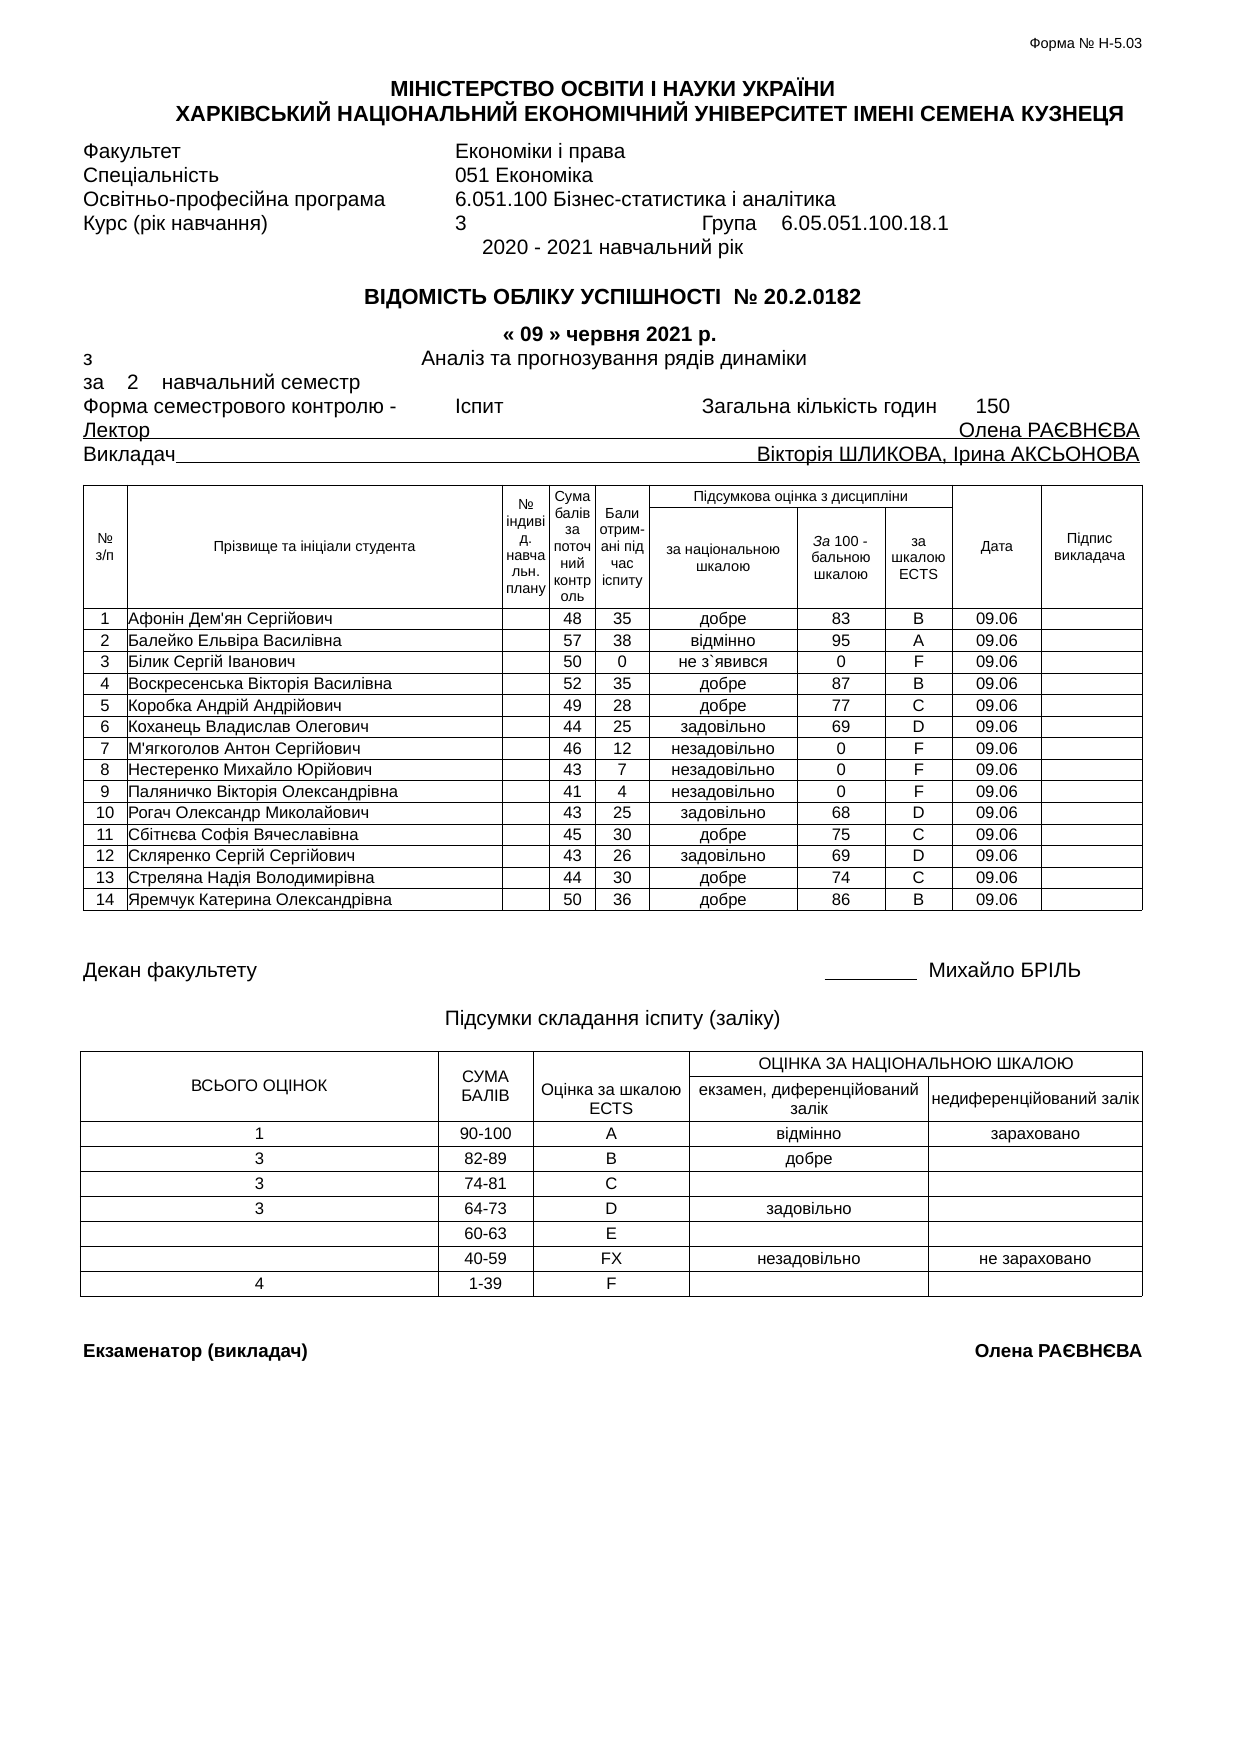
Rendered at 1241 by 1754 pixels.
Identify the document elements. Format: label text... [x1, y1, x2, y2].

table_cell C [886, 695, 952, 716]
table_cell добре [690, 1147, 928, 1171]
table_cell 77 [798, 695, 885, 716]
table_cell 3 [81, 1172, 438, 1196]
table_cell 52 [550, 674, 595, 694]
table_cell 83 [798, 609, 885, 629]
table_cell [1042, 889, 1142, 910]
table_header Прізвище та ініціали студента [128, 486, 502, 608]
table_cell задовільно [650, 803, 797, 823]
table_cell 25 [596, 717, 649, 737]
table_cell 1 [81, 1122, 438, 1146]
table_cell 69 [798, 846, 885, 867]
table_cell 45 [550, 825, 595, 845]
table_cell [503, 695, 549, 716]
text 2020 - 2021 навчальний рік [83, 235, 1142, 259]
table_header Підпис викладача [1042, 486, 1142, 608]
text Спеціальність 051 Економіка [83, 163, 1142, 187]
table_cell М'ягкоголов Антон Сергійович [128, 738, 502, 759]
table_cell 44 [550, 868, 595, 888]
table_cell D [886, 846, 952, 867]
table_cell 09.06 [953, 695, 1041, 716]
table_cell 11 [84, 825, 127, 845]
text Форма № Н-5.03 [83, 34, 1142, 51]
table_cell A [534, 1122, 689, 1146]
table_cell Скляренко Сергій Сергійович [128, 846, 502, 867]
table_cell незадовільно [690, 1247, 928, 1271]
table_cell [503, 717, 549, 737]
table_header № з/п [84, 486, 127, 608]
table_cell задовільно [650, 846, 797, 867]
table_header Сума балів за поточний контроль [550, 486, 595, 608]
table_cell [1042, 674, 1142, 694]
table_cell 38 [596, 630, 649, 651]
table_cell 35 [596, 674, 649, 694]
table_cell 4 [84, 674, 127, 694]
table_cell [690, 1172, 928, 1196]
table_cell [503, 609, 549, 629]
table_cell [503, 803, 549, 823]
table_cell [81, 1247, 438, 1271]
table_cell 35 [596, 609, 649, 629]
table_cell не з`явився [650, 652, 797, 672]
table_cell [1042, 868, 1142, 888]
table_cell B [534, 1147, 689, 1171]
table_cell Балейко Ельвіра Василівна [128, 630, 502, 651]
table_cell 30 [596, 868, 649, 888]
table_cell 3 [81, 1197, 438, 1221]
table_cell FX [534, 1247, 689, 1271]
table_cell не зараховано [929, 1247, 1142, 1271]
table_cell 09.06 [953, 825, 1041, 845]
table_cell Яремчук Катерина Олександрівна [128, 889, 502, 910]
table_cell 0 [596, 652, 649, 672]
table_cell 3 [81, 1147, 438, 1171]
table_cell [503, 630, 549, 651]
text Факультет Економіки і права [83, 139, 1142, 163]
table_cell За 100 - бальною шкалою [798, 508, 885, 608]
table_cell 28 [596, 695, 649, 716]
table_cell 86 [798, 889, 885, 910]
table_cell 09.06 [953, 781, 1041, 802]
text Викладач Вікторія ШЛИКОВА, Ірина АКСЬОНОВА [83, 441, 1142, 465]
table_cell Білик Сергій Іванович [128, 652, 502, 672]
table_cell 14 [84, 889, 127, 910]
table_cell [929, 1272, 1142, 1296]
table_cell 3 [84, 652, 127, 672]
table_cell 6 [84, 717, 127, 737]
table_cell [1042, 652, 1142, 672]
table_cell добре [650, 695, 797, 716]
table_cell [1042, 760, 1142, 780]
table_cell B [886, 889, 952, 910]
table_cell добре [650, 868, 797, 888]
table_cell [503, 889, 549, 910]
table_cell відмінно [690, 1122, 928, 1146]
table_cell 12 [596, 738, 649, 759]
table_cell Коробка Андрій Андрійович [128, 695, 502, 716]
table_cell E [534, 1222, 689, 1246]
table_cell добре [650, 889, 797, 910]
table_cell B [886, 674, 952, 694]
table_cell 5 [84, 695, 127, 716]
table_cell екзамен, диференційований залік [690, 1077, 928, 1121]
table_cell [929, 1147, 1142, 1171]
table_cell 09.06 [953, 846, 1041, 867]
table_cell [1042, 825, 1142, 845]
table_cell 9 [84, 781, 127, 802]
table_cell [690, 1272, 928, 1296]
table_cell [1042, 781, 1142, 802]
subtitle МІНІСТЕРСТВО ОСВІТИ І НАУКИ УКРАЇНИ ХАРКІВСЬКИЙ НАЦІОНАЛЬНИЙ ЕКОНОМІЧНИЙ УНІВЕРСИТЕТ ІМЕНІ СЕМЕНА КУЗНЕЦЯ [83, 76, 1142, 127]
table_cell 09.06 [953, 803, 1041, 823]
table_cell [503, 652, 549, 672]
table_cell добре [650, 609, 797, 629]
table_cell [1042, 717, 1142, 737]
text Освітньо-професійна програма 6.051.100 Бізнес-статистика і аналітика [83, 187, 1142, 211]
table_cell 10 [84, 803, 127, 823]
text з Аналіз та прогнозування рядів динаміки [83, 346, 1142, 369]
table_cell [929, 1197, 1142, 1221]
table_cell F [886, 738, 952, 759]
table_cell [929, 1222, 1142, 1246]
table_cell 09.06 [953, 652, 1041, 672]
table_cell 09.06 [953, 889, 1041, 910]
table_header ОЦІНКА ЗА НАЦІОНАЛЬНОЮ ШКАЛОЮ [690, 1052, 1142, 1076]
table_cell 50 [550, 652, 595, 672]
table_cell добре [650, 825, 797, 845]
table_cell відмінно [650, 630, 797, 651]
table_cell B [886, 609, 952, 629]
table_cell [1042, 738, 1142, 759]
table_cell F [886, 760, 952, 780]
table_cell [1042, 846, 1142, 867]
table_cell Стреляна Надія Володимирівна [128, 868, 502, 888]
text Курс (рік навчання) 3 Група 6.05.051.100.18.1 [83, 211, 1142, 235]
table_cell 7 [84, 738, 127, 759]
table_cell 68 [798, 803, 885, 823]
table_cell 60-63 [439, 1222, 533, 1246]
table_cell 12 [84, 846, 127, 867]
table_header СУМА БАЛІВ [439, 1052, 533, 1121]
table_cell D [534, 1197, 689, 1221]
table_cell [929, 1172, 1142, 1196]
table_cell [1042, 630, 1142, 651]
table_cell 44 [550, 717, 595, 737]
table_cell 1 [84, 609, 127, 629]
table_cell 87 [798, 674, 885, 694]
table_header Дата [953, 486, 1041, 608]
table_cell добре [650, 674, 797, 694]
table_cell [503, 738, 549, 759]
table_cell 69 [798, 717, 885, 737]
table_cell 09.06 [953, 630, 1041, 651]
table_header Бали отрим-ані під час іспиту [596, 486, 649, 608]
table_cell Нестеренко Михайло Юрійович [128, 760, 502, 780]
table_cell незадовільно [650, 760, 797, 780]
table_cell 8 [84, 760, 127, 780]
table_cell C [886, 825, 952, 845]
table_cell F [886, 781, 952, 802]
table_cell 09.06 [953, 609, 1041, 629]
table_cell 46 [550, 738, 595, 759]
table_cell A [886, 630, 952, 651]
subtitle ВІДОМІСТЬ ОБЛІКУ УСПІШНОСТІ № 20.2.0182 [83, 284, 1142, 309]
text Підсумки складання іспиту (заліку) [83, 1006, 1142, 1029]
table_cell [1042, 609, 1142, 629]
table_cell [503, 846, 549, 867]
table_cell 43 [550, 846, 595, 867]
table_cell 48 [550, 609, 595, 629]
table_cell [503, 674, 549, 694]
table_cell незадовільно [650, 781, 797, 802]
table_cell 09.06 [953, 760, 1041, 780]
table_cell 41 [550, 781, 595, 802]
table_cell 57 [550, 630, 595, 651]
table_cell C [534, 1172, 689, 1196]
table_cell 43 [550, 803, 595, 823]
table_cell 82-89 [439, 1147, 533, 1171]
table_cell за шкалою ECTS [886, 508, 952, 608]
table_cell 95 [798, 630, 885, 651]
table_cell [1042, 695, 1142, 716]
table_cell [503, 868, 549, 888]
table_cell Коханець Владислав Олегович [128, 717, 502, 737]
table_cell 25 [596, 803, 649, 823]
table_cell Сбітнєва Софія Вячеславівна [128, 825, 502, 845]
table_cell 09.06 [953, 717, 1041, 737]
table_cell 2 [84, 630, 127, 651]
table_cell 4 [81, 1272, 438, 1296]
table_cell F [886, 652, 952, 672]
text Лектор Олена РАЄВНЄВА [83, 417, 1142, 441]
table_cell Рогач Олександр Миколайович [128, 803, 502, 823]
table_cell 7 [596, 760, 649, 780]
table_cell 09.06 [953, 674, 1041, 694]
table_cell задовільно [650, 717, 797, 737]
table_cell 43 [550, 760, 595, 780]
table_cell 0 [798, 738, 885, 759]
table_cell [690, 1222, 928, 1246]
table_cell незадовільно [650, 738, 797, 759]
table_cell [503, 781, 549, 802]
table_cell недиференційований залік [929, 1077, 1142, 1121]
table_cell [503, 760, 549, 780]
text Екзаменатор (викладач) Олена РАЄВНЄВА [83, 1339, 1142, 1361]
table_header Оцінка за шкалою ЕСТS [534, 1052, 689, 1121]
table_cell за національною шкалою [650, 508, 797, 608]
table_cell 09.06 [953, 738, 1041, 759]
table_header № індивід. навчальн. плану [503, 486, 549, 608]
table_header Підсумкова оцінка з дисципліни [650, 486, 952, 507]
table_cell задовільно [690, 1197, 928, 1221]
table_cell 90-100 [439, 1122, 533, 1146]
table_cell Воскресенська Вікторія Василівна [128, 674, 502, 694]
table_cell 4 [596, 781, 649, 802]
table_header ВСЬОГО ОЦІНОК [81, 1052, 438, 1121]
text Декан факультету Михайло БРІЛЬ [83, 958, 1142, 982]
table_cell 64-73 [439, 1197, 533, 1221]
text за 2 навчальний семестр [83, 369, 1142, 393]
table_cell 13 [84, 868, 127, 888]
table_cell Паляничко Вікторія Олександрівна [128, 781, 502, 802]
table_cell зараховано [929, 1122, 1142, 1146]
table_cell 49 [550, 695, 595, 716]
table_cell 40-59 [439, 1247, 533, 1271]
table_cell 1-39 [439, 1272, 533, 1296]
table_cell 50 [550, 889, 595, 910]
table_cell 30 [596, 825, 649, 845]
table_cell F [534, 1272, 689, 1296]
table_cell 0 [798, 652, 885, 672]
table_cell [81, 1222, 438, 1246]
table_cell 09.06 [953, 868, 1041, 888]
table_cell D [886, 803, 952, 823]
table_cell 36 [596, 889, 649, 910]
table_cell 0 [798, 760, 885, 780]
table_cell 26 [596, 846, 649, 867]
table_cell 74-81 [439, 1172, 533, 1196]
table_cell D [886, 717, 952, 737]
table_cell [1042, 803, 1142, 823]
text « 09 » червня 2021 р. [83, 322, 1142, 346]
table_cell 75 [798, 825, 885, 845]
table_cell 74 [798, 868, 885, 888]
table_cell Афонін Дем'ян Сергійович [128, 609, 502, 629]
table_cell [503, 825, 549, 845]
table_cell 0 [798, 781, 885, 802]
text Форма семестрового контролю - Iспит Загальна кількість годин 150 [83, 393, 1142, 417]
table_cell C [886, 868, 952, 888]
